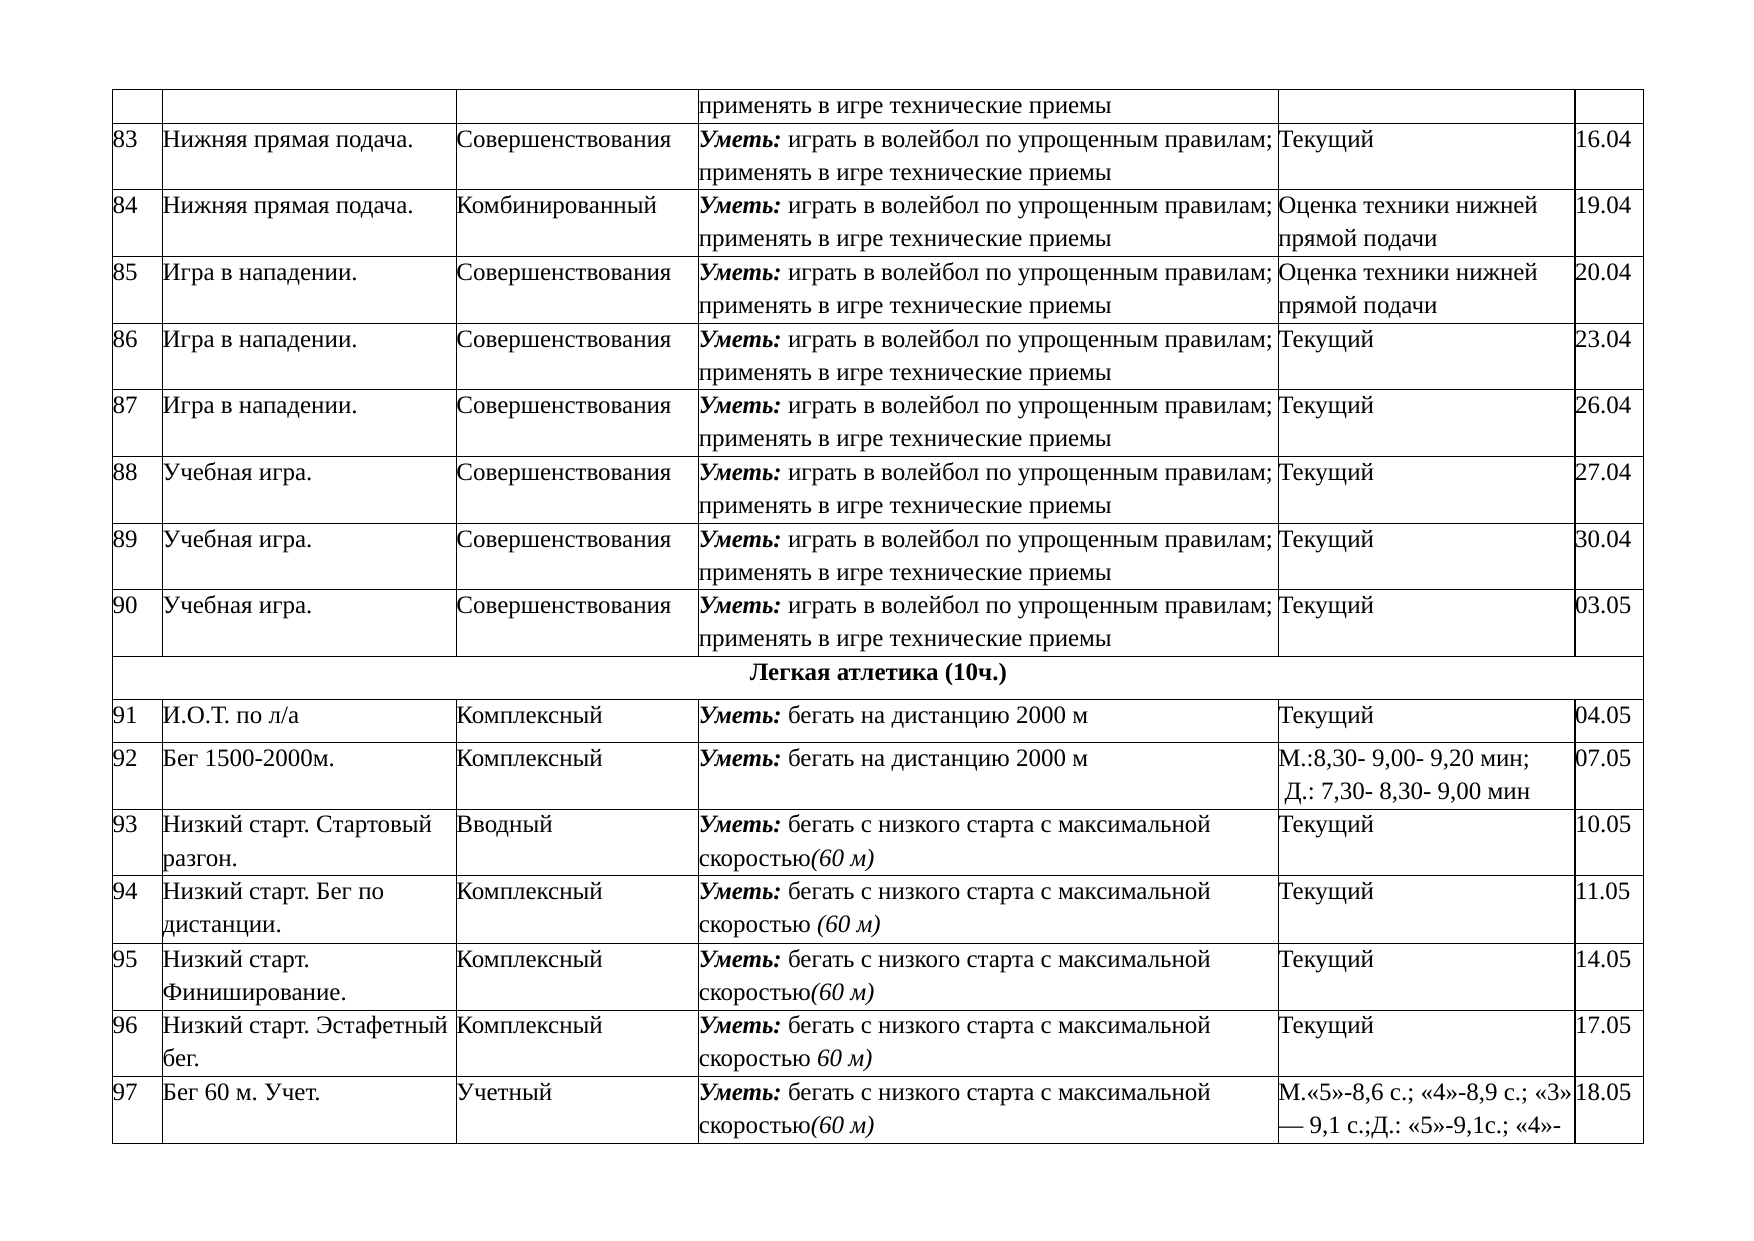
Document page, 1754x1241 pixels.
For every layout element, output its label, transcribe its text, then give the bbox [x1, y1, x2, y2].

table_cell 83 [113, 124, 162, 189]
table_cell Текущий [1279, 700, 1574, 742]
table_cell 88 [113, 457, 162, 523]
table_cell Комбинированный [457, 190, 698, 256]
table_cell Учебная игра. [163, 590, 456, 656]
table_cell [163, 90, 456, 123]
table_cell 11.05 [1576, 876, 1643, 943]
table_cell Комплексный [457, 1011, 698, 1076]
table_cell Оценка техники нижней прямой подачи [1279, 190, 1574, 256]
table_cell 17.05 [1576, 1011, 1643, 1076]
table_cell Уметь: играть в волейбол по упрощенным правилам; применять в игре технические приемы [699, 457, 1278, 523]
table_cell Текущий [1279, 124, 1574, 189]
table_cell 19.04 [1576, 190, 1643, 256]
table_cell Низкий старт. Бег по дистанции. [163, 876, 456, 943]
table_cell Уметь: играть в волейбол по упрощенным правилам; применять в игре технические приемы [699, 324, 1278, 389]
table_cell М.«5»-8,6 с.; «4»-8,9 с.; «3» — 9,1 с.;Д.: «5»-9,1с.; «4»- [1279, 1077, 1574, 1143]
table_cell Вводный [457, 810, 698, 875]
table_cell Уметь: бегать с низкого старта с максимальной скоростью(60 м) [699, 944, 1278, 1009]
table_cell Текущий [1279, 944, 1574, 1009]
table_cell Низкий старт. Эстафетный бег. [163, 1011, 456, 1076]
table_cell Учебная игра. [163, 524, 456, 589]
table_cell Совершенствования [457, 524, 698, 589]
table_cell 84 [113, 190, 162, 256]
table_cell Текущий [1279, 524, 1574, 589]
table_cell 92 [113, 743, 162, 808]
table_cell Игра в нападении. [163, 257, 456, 323]
table_cell Уметь: бегать с низкого старта с максимальной скоростью (60 м) [699, 876, 1278, 943]
table_cell Комплексный [457, 944, 698, 1009]
table_cell 87 [113, 390, 162, 456]
table_cell [1576, 90, 1643, 123]
table_cell Уметь: бегать с низкого старта с максимальной скоростью(60 м) [699, 1077, 1278, 1143]
table_cell М.:8,30- 9,00- 9,20 мин; Д.: 7,30- 8,30- 9,00 мин [1279, 743, 1574, 808]
table_cell Комплексный [457, 743, 698, 808]
table_cell 94 [113, 876, 162, 943]
table_cell 90 [113, 590, 162, 656]
table_cell Текущий [1279, 1011, 1574, 1076]
table_cell 30.04 [1576, 524, 1643, 589]
table_cell Текущий [1279, 324, 1574, 389]
table_cell 97 [113, 1077, 162, 1143]
table_cell Уметь: играть в волейбол по упрощенным правилам; применять в игре технические приемы [699, 590, 1278, 656]
table_cell Совершенствования [457, 590, 698, 656]
table_cell Уметь: играть в волейбол по упрощенным правилам; применять в игре технические приемы [699, 524, 1278, 589]
table_cell Низкий старт. Стартовый разгон. [163, 810, 456, 875]
table_cell 96 [113, 1011, 162, 1076]
table_cell Уметь: бегать с низкого старта с максимальной скоростью 60 м) [699, 1011, 1278, 1076]
table_cell Текущий [1279, 390, 1574, 456]
table_cell 20.04 [1576, 257, 1643, 323]
table_cell Текущий [1279, 457, 1574, 523]
table_cell Совершенствования [457, 324, 698, 389]
table_cell 93 [113, 810, 162, 875]
table_cell Нижняя прямая подача. [163, 190, 456, 256]
table_cell Комплексный [457, 876, 698, 943]
table_cell Уметь: бегать на дистанцию 2000 м [699, 700, 1278, 742]
table_cell Бег 60 м. Учет. [163, 1077, 456, 1143]
table_cell 27.04 [1576, 457, 1643, 523]
table_cell Нижняя прямая подача. [163, 124, 456, 189]
table_cell Комплексный [457, 700, 698, 742]
table_cell Уметь: бегать с низкого старта с максимальной скоростью(60 м) [699, 810, 1278, 875]
table_cell Текущий [1279, 876, 1574, 943]
table_cell [1279, 90, 1574, 123]
table_cell Совершенствования [457, 124, 698, 189]
table_cell 86 [113, 324, 162, 389]
table_cell Уметь: играть в волейбол по упрощенным правилам; применять в игре технические приемы [699, 257, 1278, 323]
table_cell 95 [113, 944, 162, 1009]
table_cell Совершенствования [457, 457, 698, 523]
table_cell Уметь: играть в волейбол по упрощенным правилам; применять в игре технические приемы [699, 190, 1278, 256]
table_cell Низкий старт. Финиширование. [163, 944, 456, 1009]
table_cell 10.05 [1576, 810, 1643, 875]
table_cell Уметь: бегать на дистанцию 2000 м [699, 743, 1278, 808]
table_cell Бег 1500-2000м. [163, 743, 456, 808]
table_cell 03.05 [1576, 590, 1643, 656]
table_cell Совершенствования [457, 257, 698, 323]
table_cell [457, 90, 698, 123]
table_cell Текущий [1279, 590, 1574, 656]
table_cell 18.05 [1576, 1077, 1643, 1143]
table_cell 04.05 [1576, 700, 1643, 742]
table_cell И.О.Т. по л/а [163, 700, 456, 742]
table_cell 23.04 [1576, 324, 1643, 389]
table_cell Игра в нападении. [163, 390, 456, 456]
table_cell Учетный [457, 1077, 698, 1143]
table_cell 89 [113, 524, 162, 589]
table_cell Текущий [1279, 810, 1574, 875]
table_cell [113, 90, 162, 123]
table_cell Оценка техники нижней прямой подачи [1279, 257, 1574, 323]
table_cell применять в игре технические приемы [699, 90, 1278, 123]
table_cell Совершенствования [457, 390, 698, 456]
table_cell 26.04 [1576, 390, 1643, 456]
table_cell 14.05 [1576, 944, 1643, 1009]
table_cell Учебная игра. [163, 457, 456, 523]
table_cell Игра в нападении. [163, 324, 456, 389]
table_cell 91 [113, 700, 162, 742]
table_cell 85 [113, 257, 162, 323]
table_cell 16.04 [1576, 124, 1643, 189]
table_cell 07.05 [1576, 743, 1643, 808]
table_cell Легкая атлетика (10ч.) [113, 657, 1643, 699]
table_cell Уметь: играть в волейбол по упрощенным правилам; применять в игре технические приемы [699, 124, 1278, 189]
table_cell Уметь: играть в волейбол по упрощенным правилам; применять в игре технические приемы [699, 390, 1278, 456]
